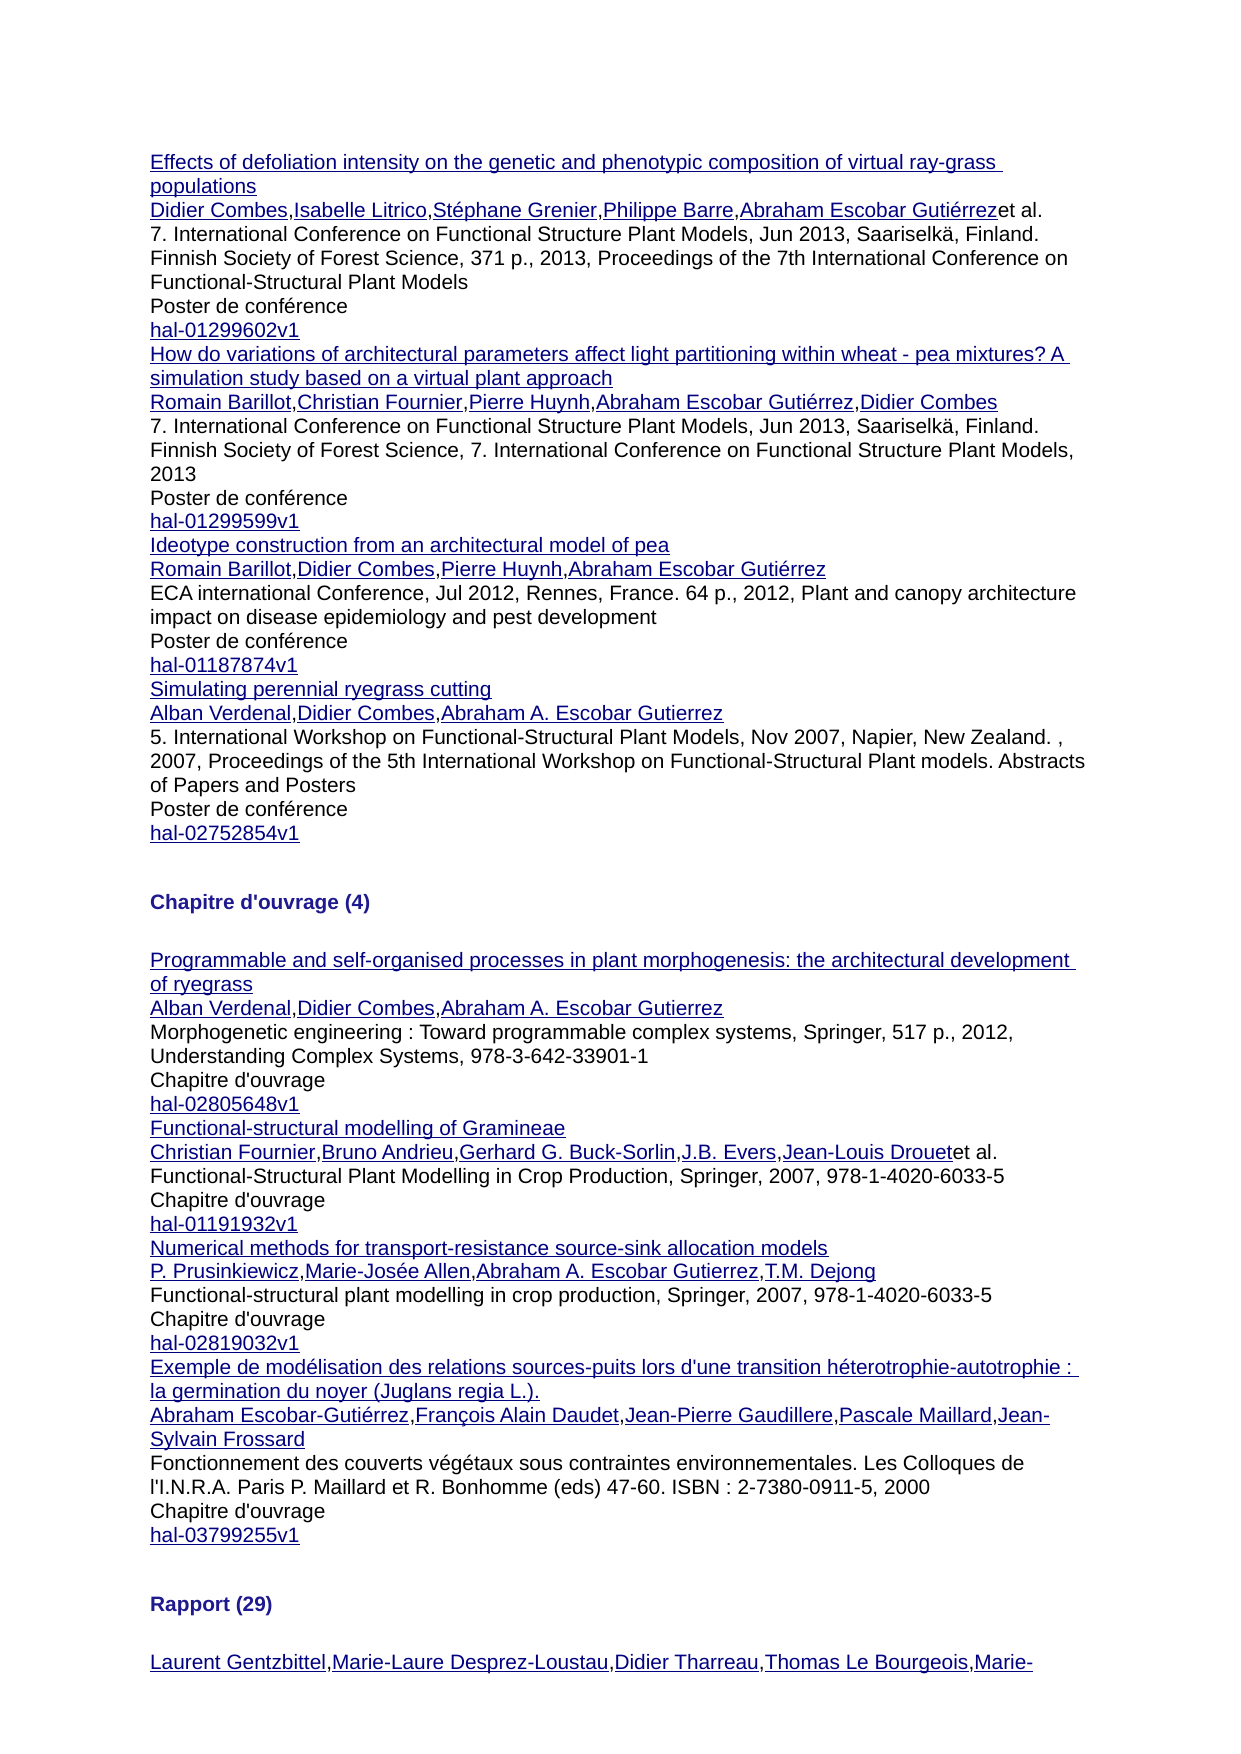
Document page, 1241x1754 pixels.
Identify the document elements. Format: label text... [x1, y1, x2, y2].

table_cell Simulating perennial ryegrass cutting Alban Verdenal,Didier Combes,Abraham A. Escobar Gutierrez 5. International Workshop on Functional-Structural Plant Models, Nov 2007, Napier, New Zealand. , 2007, Proceedings of the 5th International Workshop on Functional-Structural Plant models. Abstracts of Papers and Posters Poster de conférence hal-02752854v1 [150, 677, 1090, 845]
table_header Programmable and self-organised processes in plant morphogenesis: the architectural development of ryegrass Alban Verdenal,Didier Combes,Abraham A. Escobar Gutierrez Morphogenetic engineering : Toward programmable complex systems, Springer, 517 p., 2012, Understanding Complex Systems, 978-3-642-33901-1 Chapitre d'ouvrage hal-02805648v1 [150, 948, 1090, 1116]
table_header Stratégies de lutte vis-à-vis du chancre coloré du platane (Ceratocystis platani) Laurent Gentzbittel,Marie-Laure Desprez-Loustau,Didier Tharreau,Thomas Le Bourgeois,Marie‐hélène Balesdentet al. Saisine n° 2020-SA-0073, Anses. 2024, 146 p Rapport (rapport d’expertise collective) anses-04023467v1 [150, 1650, 1090, 1674]
table_cell How do variations of architectural parameters affect light partitioning within wheat - pea mixtures? A simulation study based on a virtual plant approach Romain Barillot,Christian Fournier,Pierre Huynh,Abraham Escobar Gutiérrez,Didier Combes 7. International Conference on Functional Structure Plant Models, Jun 2013, Saariselkä, Finland. Finnish Society of Forest Science, 7. International Conference on Functional Structure Plant Models, 2013 Poster de conférence hal-01299599v1 [150, 342, 1090, 533]
subtitle Rapport (29) [150, 1592, 1090, 1616]
table_cell Effects of defoliation intensity on the genetic and phenotypic composition of virtual ray-grass populations Didier Combes,Isabelle Litrico,Stéphane Grenier,Philippe Barre,Abraham Escobar Gutiérrezet al. 7. International Conference on Functional Structure Plant Models, Jun 2013, Saariselkä, Finland. Finnish Society of Forest Science, 371 p., 2013, Proceedings of the 7th International Conference on Functional-Structural Plant Models Poster de conférence hal-01299602v1 [150, 150, 1090, 342]
table_cell Functional-structural modelling of Gramineae Christian Fournier,Bruno Andrieu,Gerhard G. Buck-Sorlin,J.B. Evers,Jean-Louis Drouetet al. Functional-Structural Plant Modelling in Crop Production, Springer, 2007, 978-1-4020-6033-5 Chapitre d'ouvrage hal-01191932v1 [150, 1116, 1090, 1235]
table_cell Ideotype construction from an architectural model of pea Romain Barillot,Didier Combes,Pierre Huynh,Abraham Escobar Gutiérrez ECA international Conference, Jul 2012, Rennes, France. 64 p., 2012, Plant and canopy architecture impact on disease epidemiology and pest development Poster de conférence hal-01187874v1 [150, 533, 1090, 677]
table_cell Exemple de modélisation des relations sources-puits lors d'une transition héterotrophie-autotrophie : la germination du noyer (Juglans regia L.). Abraham Escobar-Gutiérrez,François Alain Daudet,Jean-Pierre Gaudillere,Pascale Maillard,Jean-Sylvain Frossard Fonctionnement des couverts végétaux sous contraintes environnementales. Les Colloques de l'I.N.R.A. Paris P. Maillard et R. Bonhomme (eds) 47-60. ISBN : 2-7380-0911-5, 2000 Chapitre d'ouvrage hal-03799255v1 [150, 1355, 1090, 1547]
table_cell Numerical methods for transport-resistance source-sink allocation models P. Prusinkiewicz,Marie-Josée Allen,Abraham A. Escobar Gutierrez,T.M. Dejong Functional-structural plant modelling in crop production, Springer, 2007, 978-1-4020-6033-5 Chapitre d'ouvrage hal-02819032v1 [150, 1235, 1090, 1355]
subtitle Chapitre d'ouvrage (4) [150, 889, 1090, 913]
